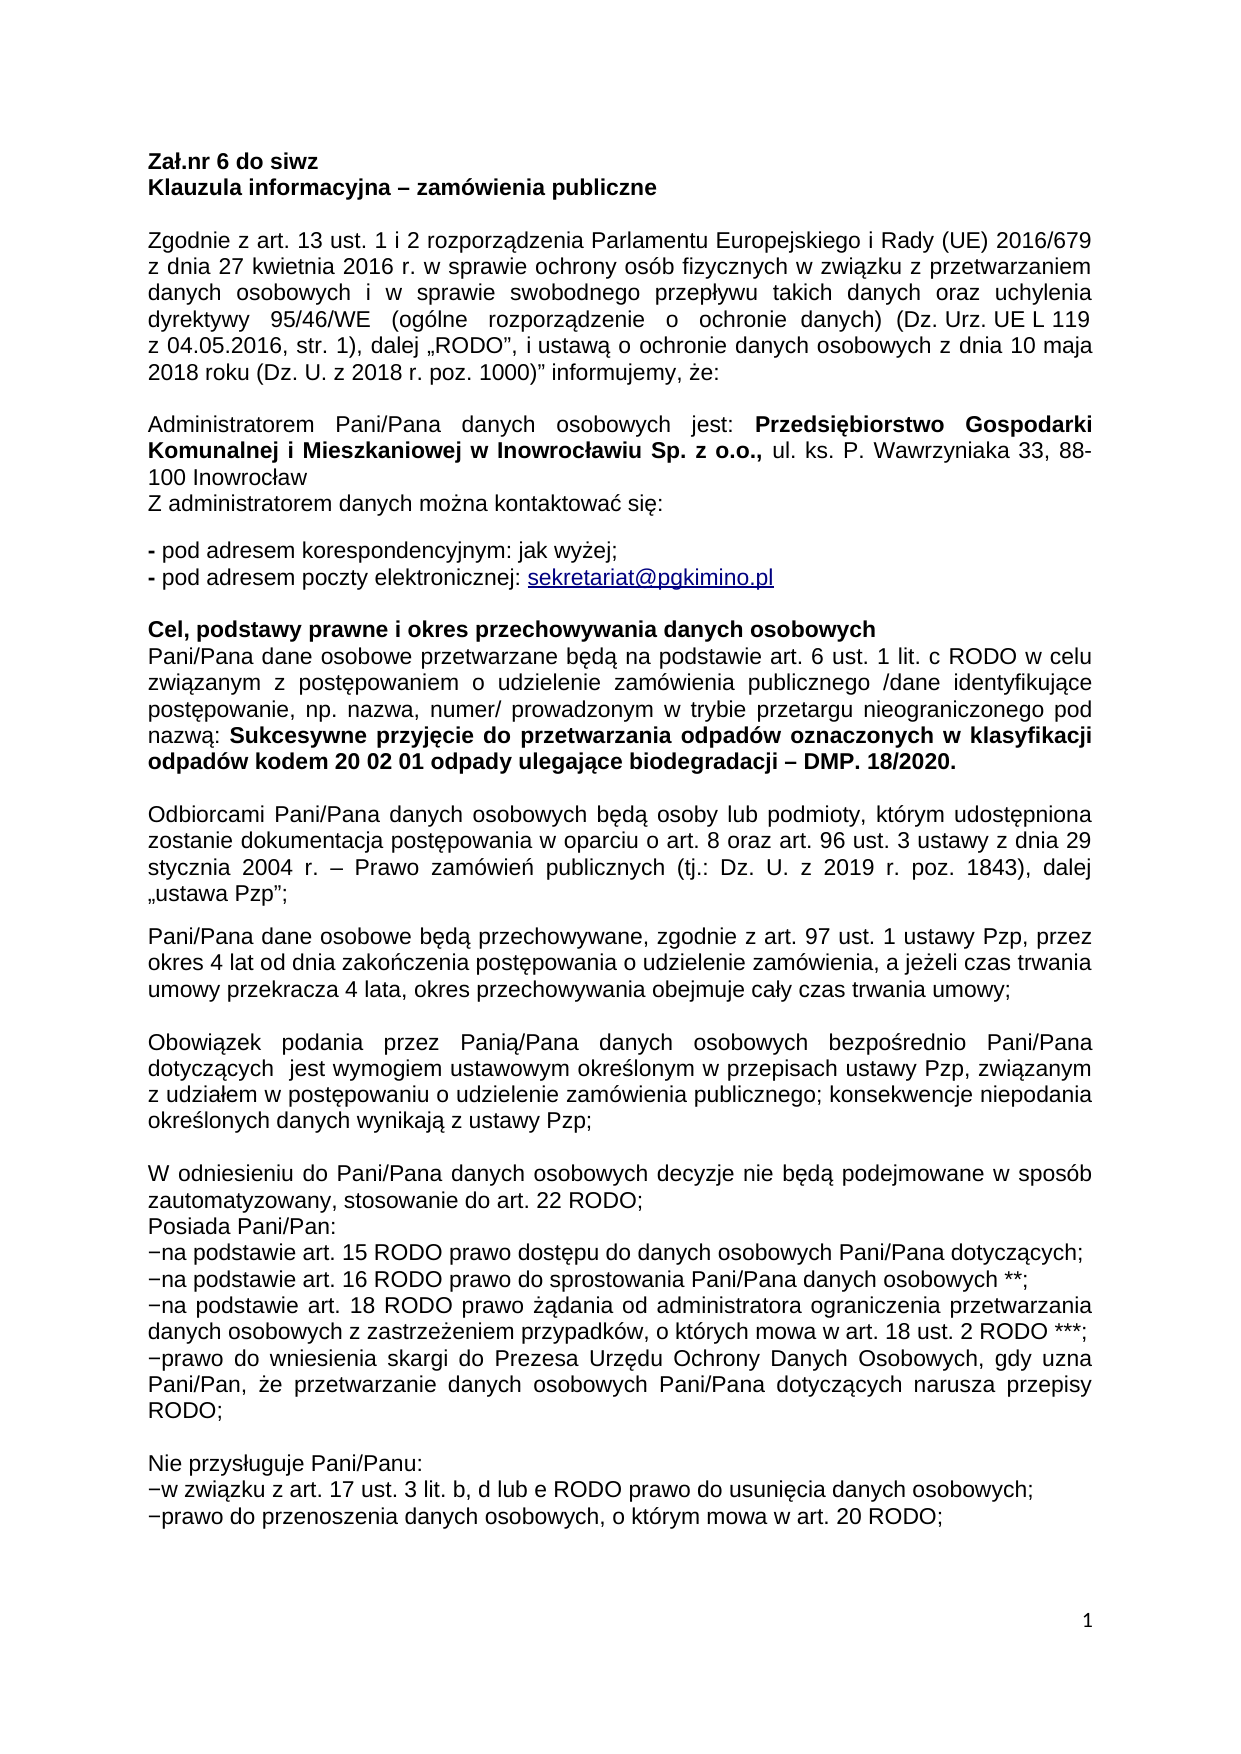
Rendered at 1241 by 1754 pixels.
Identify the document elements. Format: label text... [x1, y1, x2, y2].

text Z administratorem danych można kontaktować się: [148, 490, 1036, 517]
text −na podstawie art. 18 RODO prawo żądania od administratora ograniczenia przetwarzania danych osobowych z zastrzeżeniem przypadków, o których mowa w art. 18 ust. 2 RODO ***; [148, 1292, 1093, 1345]
text Pani/Pana dane osobowe przetwarzane będą na podstawie art. 6 ust. 1 lit. c RODO w celu związanym z postępowaniem o udzielenie zamówienia publicznego /dane identyfikujące postępowanie, np. nazwa, numer/ prowadzonym w trybie przetargu nieograniczonego pod nazwą: Sukcesywne przyjęcie do przetwarzania odpadów oznaczonych w klasyfikacji odpadów kodem 20 02 01 odpady ulegające biodegradacji – DMP. 18/2020. [148, 643, 1093, 774]
text Klauzula informacyjna – zamówienia publiczne [148, 174, 1093, 200]
text Pani/Pana dane osobowe będą przechowywane, zgodnie z art. 97 ust. 1 ustawy Pzp, przez okres 4 lat od dnia zakończenia postępowania o udzielenie zamówienia, a jeżeli czas trwania umowy przekracza 4 lata, okres przechowywania obejmuje cały czas trwania umowy; [148, 923, 1093, 1002]
text Posiada Pani/Pan: [148, 1213, 1093, 1239]
text −prawo do wniesienia skargi do Prezesa Urzędu Ochrony Danych Osobowych, gdy uzna Pani/Pan, że przetwarzanie danych osobowych Pani/Pana dotyczących narusza przepisy RODO; [148, 1345, 1093, 1424]
text Zał.nr 6 do siwz [148, 148, 1093, 174]
text −na podstawie art. 15 RODO prawo dostępu do danych osobowych Pani/Pana dotyczących; [148, 1239, 1093, 1266]
text −na podstawie art. 16 RODO prawo do sprostowania Pani/Pana danych osobowych **; [148, 1266, 1093, 1292]
text - pod adresem poczty elektronicznej: sekretariat@pgkimino.pl [148, 564, 1093, 590]
text Obowiązek podania przez Panią/Pana danych osobowych bezpośrednio Pani/Pana dotyczących jest wymogiem ustawowym określonym w przepisach ustawy Pzp, związanym z udziałem w postępowaniu o udzielenie zamówienia publicznego; konsekwencje niepodania określonych danych wynikają z ustawy Pzp; [148, 1028, 1093, 1134]
text −prawo do przenoszenia danych osobowych, o którym mowa w art. 20 RODO; [148, 1503, 1093, 1529]
text Nie przysługuje Pani/Panu: [148, 1450, 1093, 1476]
text - pod adresem korespondencyjnym: jak wyżej; [148, 537, 1093, 564]
text −w związku z art. 17 ust. 3 lit. b, d lub e RODO prawo do usunięcia danych osobowych; [148, 1476, 1093, 1503]
list Zgodnie z art. 13 ust. 1 i 2 rozporządzenia Parlamentu Europejskiego i Rady (UE) 2016/679 z dnia 27 kwietnia 2016 r. w sprawie ochrony osób fizycznych w związku z przetwarzaniem danych osobowych i w sprawie swobodnego przepływu takich danych oraz uchylenia dyrektywy 95/46/WE (ogólne rozporządzenie o ochronie danych) (Dz. Urz. UE L 119 z 04.05.2016, str. 1), dalej „RODO”, i ustawą o ochronie danych osobowych z dnia 10 maja 2018 roku (Dz. U. z 2018 r. poz. 1000)” informujemy, że: [148, 227, 1093, 385]
text Cel, podstawy prawne i okres przechowywania danych osobowych [148, 616, 1093, 643]
text Administratorem Pani/Pana danych osobowych jest: Przedsiębiorstwo Gospodarki Komunalnej i Mieszkaniowej w Inowrocławiu Sp. z o.o., ul. ks. P. Wawrzyniaka 33, 88-100 Inowrocław [148, 411, 1093, 490]
text W odniesieniu do Pani/Pana danych osobowych decyzje nie będą podejmowane w sposób zautomatyzowany, stosowanie do art. 22 RODO; [148, 1160, 1093, 1213]
text Odbiorcami Pani/Pana danych osobowych będą osoby lub podmioty, którym udostępniona zostanie dokumentacja postępowania w oparciu o art. 8 oraz art. 96 ust. 3 ustawy z dnia 29 stycznia 2004 r. – Prawo zamówień publicznych (tj.: Dz. U. z 2019 r. poz. 1843), dalej „ustawa Pzp”; [148, 801, 1093, 906]
